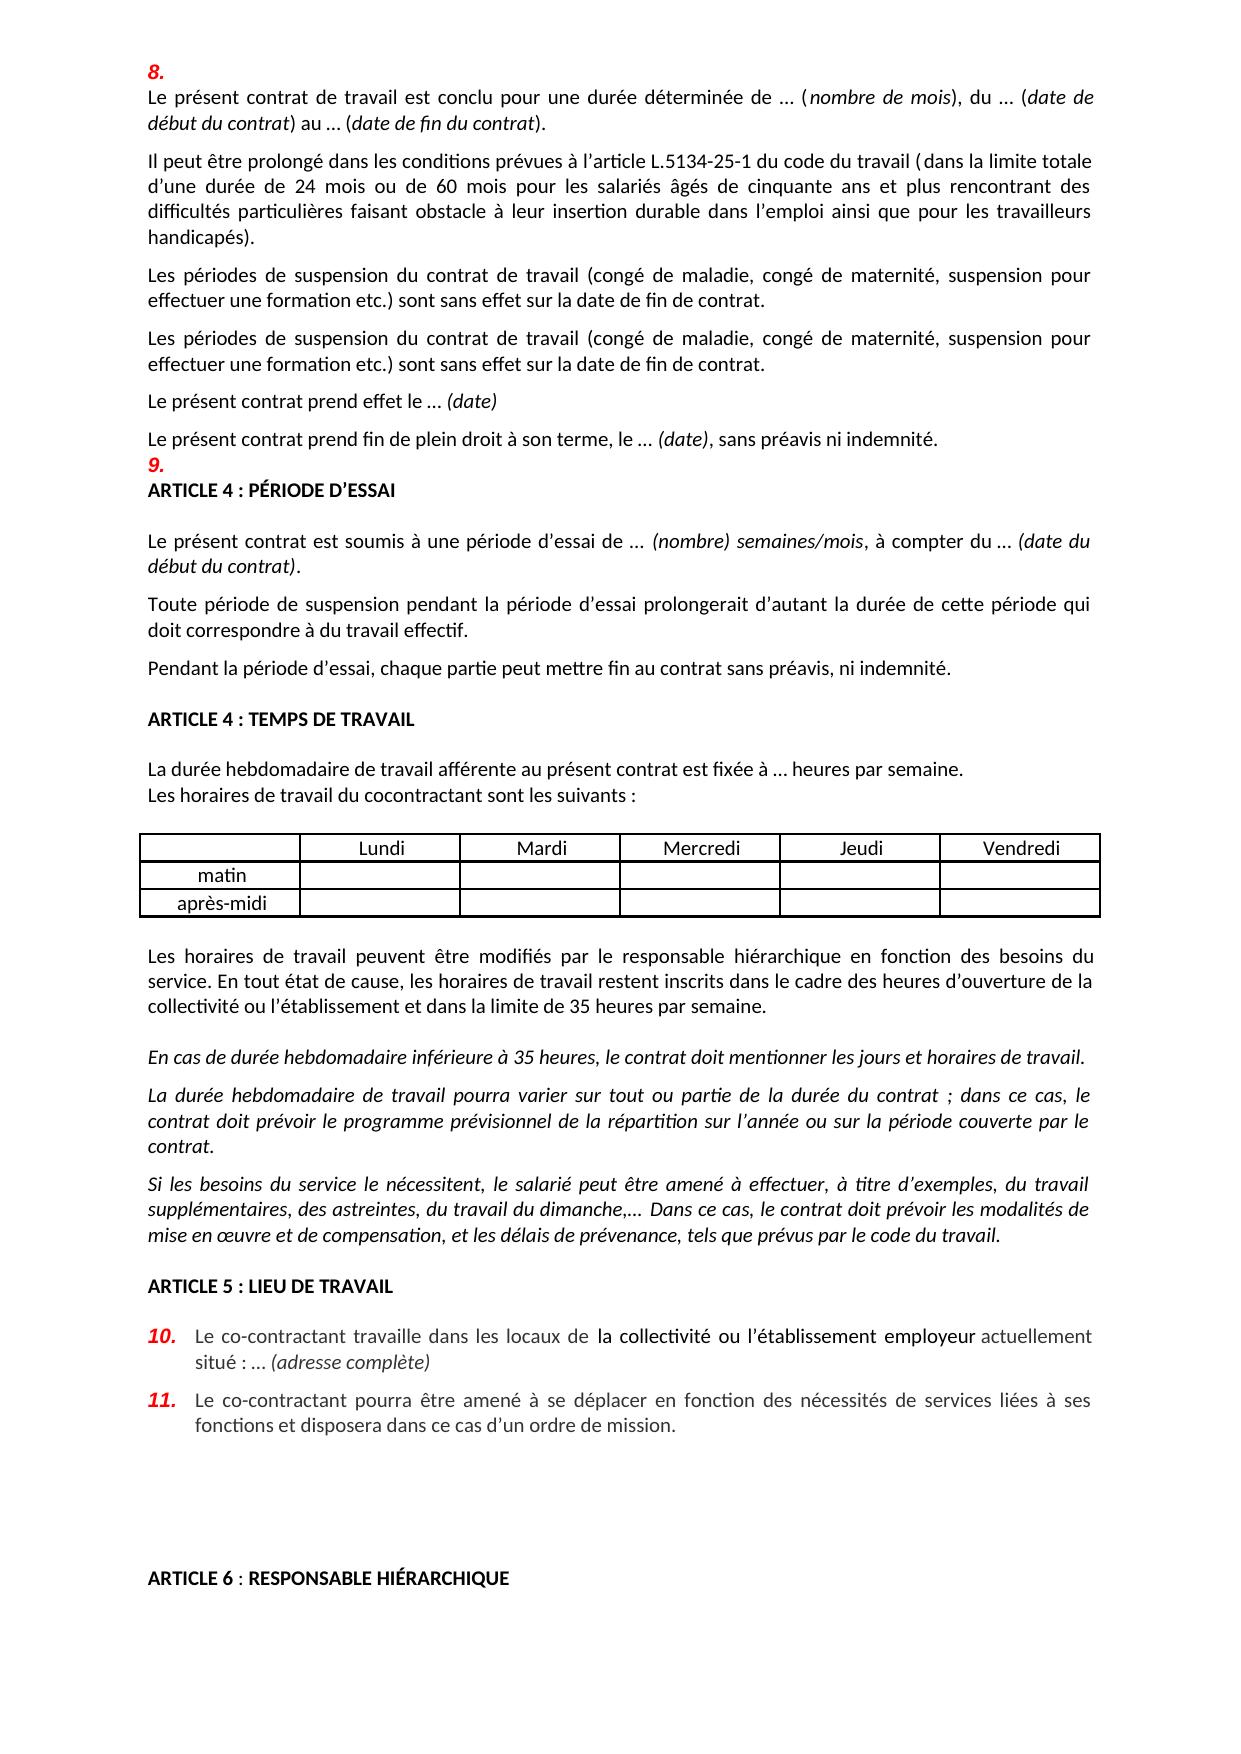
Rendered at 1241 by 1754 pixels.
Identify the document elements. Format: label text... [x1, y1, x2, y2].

table_header Vendredi [941, 835, 1099, 860]
table_cell [781, 890, 939, 915]
text Article 4 : Période d’essai [148, 477, 1092, 503]
table_cell [461, 890, 619, 915]
text Le présent contrat est soumis à une période d’essai de … (nombre) semaines/mois, à compter du … (date du début du contrat). [148, 528, 1092, 579]
table_cell [941, 890, 1099, 915]
text Pendant la période d’essai, chaque partie peut mettre fin au contrat sans préavis, ni indemnité. [148, 655, 1092, 680]
text Il peut être prolongé dans les conditions prévues à l’article L.5134-25-1 du code du travail (dans la limite totale d’une durée de 24 mois ou de 60 mois pour les salariés âgés de cinquante ans et plus rencontrant des difficultés particulières faisant obstacle à leur insertion durable dans l’emploi ainsi que pour les travailleurs handicapés). [148, 148, 1092, 249]
table_header Lundi [301, 835, 459, 860]
table_cell [301, 863, 459, 888]
text Le présent contrat prend fin de plein droit à son terme, le … (date), sans préavis ni indemnité. [148, 427, 1092, 452]
table_header Jeudi [781, 835, 939, 860]
table_header Mardi [461, 835, 619, 860]
table_cell [461, 863, 619, 888]
text La durée hebdomadaire de travail pourra varier sur tout ou partie de la durée du contrat ; dans ce cas, le contrat doit prévoir le programme prévisionnel de la répartition sur l’année ou sur la période couverte par le contrat. [148, 1082, 1092, 1159]
table_cell [621, 890, 779, 915]
table_cell après-midi [141, 890, 299, 915]
text Article 6 : Responsable hiérarchique [148, 1565, 1092, 1590]
table_header [141, 835, 299, 860]
table_cell [781, 863, 939, 888]
text La durée hebdomadaire de travail afférente au présent contrat est fixée à … heures par semaine. [148, 757, 1092, 782]
table_cell [301, 890, 459, 915]
text Les horaires de travail peuvent être modifiés par le responsable hiérarchique en fonction des besoins du service. En tout état de cause, les horaires de travail restent inscrits dans le cadre des heures d’ouverture de la collectivité ou l’établissement et dans la limite de 35 heures par semaine. [148, 943, 1096, 1019]
subtitle Le co-contractant pourra être amené à se déplacer en fonction des nécessités de services liées à ses fonctions et disposera dans ce cas d’un ordre de mission. [148, 1387, 1092, 1438]
text Les horaires de travail du cocontractant sont les suivants : [148, 782, 1096, 807]
text Si les besoins du service le nécessitent, le salarié peut être amené à effectuer, à titre d’exemples, du travail supplémentaires, des astreintes, du travail du dimanche,… Dans ce cas, le contrat doit prévoir les modalités de mise en œuvre et de compensation, et les délais de prévenance, tels que prévus par le code du travail. [148, 1171, 1092, 1247]
text En cas de durée hebdomadaire inférieure à 35 heures, le contrat doit mentionner les jours et horaires de travail. [148, 1044, 1092, 1070]
text Toute période de suspension pendant la période d’essai prolongerait d’autant la durée de cette période qui doit correspondre à du travail effectif. [148, 592, 1092, 642]
text Article 4 : Temps de travail [148, 706, 1092, 731]
text Les périodes de suspension du contrat de travail (congé de maladie, congé de maternité, suspension pour effectuer une formation etc.) sont sans effet sur la date de fin de contrat. [148, 325, 1092, 376]
text Article 5 : Lieu de travail [148, 1273, 1092, 1298]
table_cell [941, 863, 1099, 888]
subtitle Le co-contractant travaille dans les locaux de la collectivité ou l’établissement employeur actuellement situé : … (adresse complète) [148, 1324, 1092, 1374]
text Le présent contrat prend effet le … (date) [148, 389, 1092, 414]
table_cell matin [141, 863, 299, 888]
text Le présent contrat de travail est conclu pour une durée déterminée de … (nombre de mois), du … (date de début du contrat) au … (date de fin du contrat). [148, 84, 1096, 135]
table_header Mercredi [621, 835, 779, 860]
text Les périodes de suspension du contrat de travail (congé de maladie, congé de maternité, suspension pour effectuer une formation etc.) sont sans effet sur la date de fin de contrat. [148, 262, 1092, 313]
table_cell [621, 863, 779, 888]
